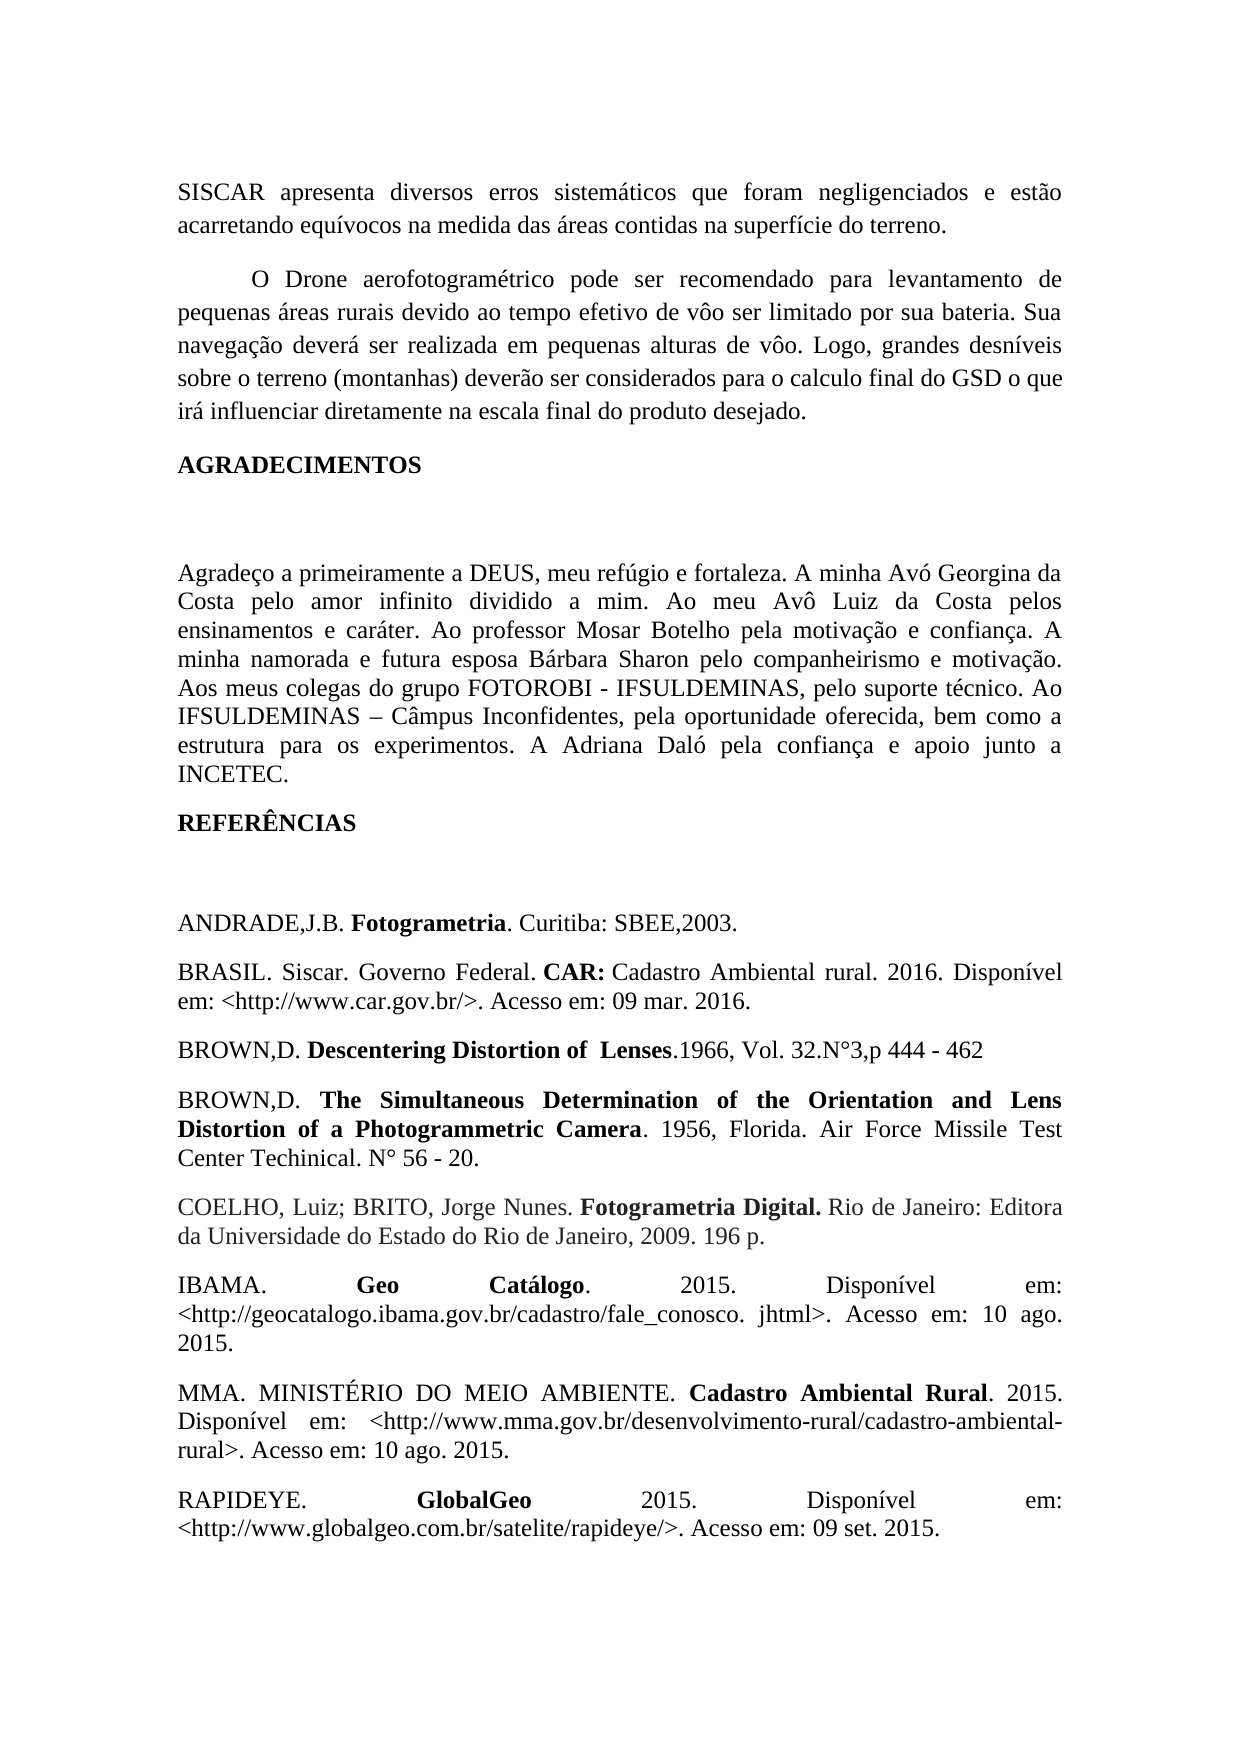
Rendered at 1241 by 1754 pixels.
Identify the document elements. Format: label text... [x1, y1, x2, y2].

text SISCAR apresenta diversos erros sistemáticos que foram negligenciados e estão acarretando equívocos na medida das áreas contidas na superfície do terreno. [177, 177, 1063, 239]
text RAPIDEYE. GlobalGeo 2015. Disponível em: <http://www.globalgeo.com.br/satelite/rapideye/>. Acesso em: 09 set. 2015. [177, 1485, 1063, 1542]
text BROWN,D. Descentering Distortion of Lenses.1966, Vol. 32.N°3,p 444 - 462 [177, 1036, 1063, 1064]
text REFERÊNCIAS [177, 808, 1063, 837]
text O Drone aerofotogramétrico pode ser recomendado para levantamento de pequenas áreas rurais devido ao tempo efetivo de vôo ser limitado por sua bateria. Sua navegação deverá ser realizada em pequenas alturas de vôo. Logo, grandes desníveis sobre o terreno (montanhas) deverão ser considerados para o calculo final do GSD o que irá influenciar diretamente na escala final do produto desejado. [177, 264, 1063, 425]
text AGRADECIMENTOS [177, 450, 1063, 479]
text IBAMA. Geo Catálogo. 2015. Disponível em: <http://geocatalogo.ibama.gov.br/cadastro/fale_conosco. jhtml>. Acesso em: 10 ago. 2015. [177, 1271, 1063, 1357]
text Agradeço a primeiramente a DEUS, meu refúgio e fortaleza. A minha Avó Georgina da Costa pelo amor infinito dividido a mim. Ao meu Avô Luiz da Costa pelos ensinamentos e caráter. Ao professor Mosar Botelho pela motivação e confiança. A minha namorada e futura esposa Bárbara Sharon pelo companheirismo e motivação. Aos meus colegas do grupo FOTOROBI - IFSULDEMINAS, pelo suporte técnico. Ao IFSULDEMINAS – Câmpus Inconfidentes, pela oportunidade oferecida, bem como a estrutura para os experimentos. A Adriana Daló pela confiança e apoio junto a INCETEC. [177, 558, 1063, 788]
text ANDRADE,J.B. Fotogrametria. Curitiba: SBEE,2003. [177, 908, 1063, 936]
text BROWN,D. The Simultaneous Determination of the Orientation and Lens Distortion of a Photogrammetric Camera. 1956, Florida. Air Force Missile Test Center Techinical. N° 56 - 20. [177, 1085, 1063, 1171]
text BRASIL. Siscar. Governo Federal. CAR: Cadastro Ambiental rural. 2016. Disponível em: <http://www.car.gov.br/>. Acesso em: 09 mar. 2016. [177, 957, 1063, 1015]
text MMA. MINISTÉRIO DO MEIO AMBIENTE. Cadastro Ambiental Rural. 2015. Disponível em: <http://www.mma.gov.br/desenvolvimento-rural/cadastro-ambiental-rural>. Acesso em: 10 ago. 2015. [177, 1378, 1063, 1464]
text COELHO, Luiz; BRITO, Jorge Nunes. Fotogrametria Digital. Rio de Janeiro: Editora da Universidade do Estado do Rio de Janeiro, 2009. 196 p. [177, 1192, 1063, 1250]
